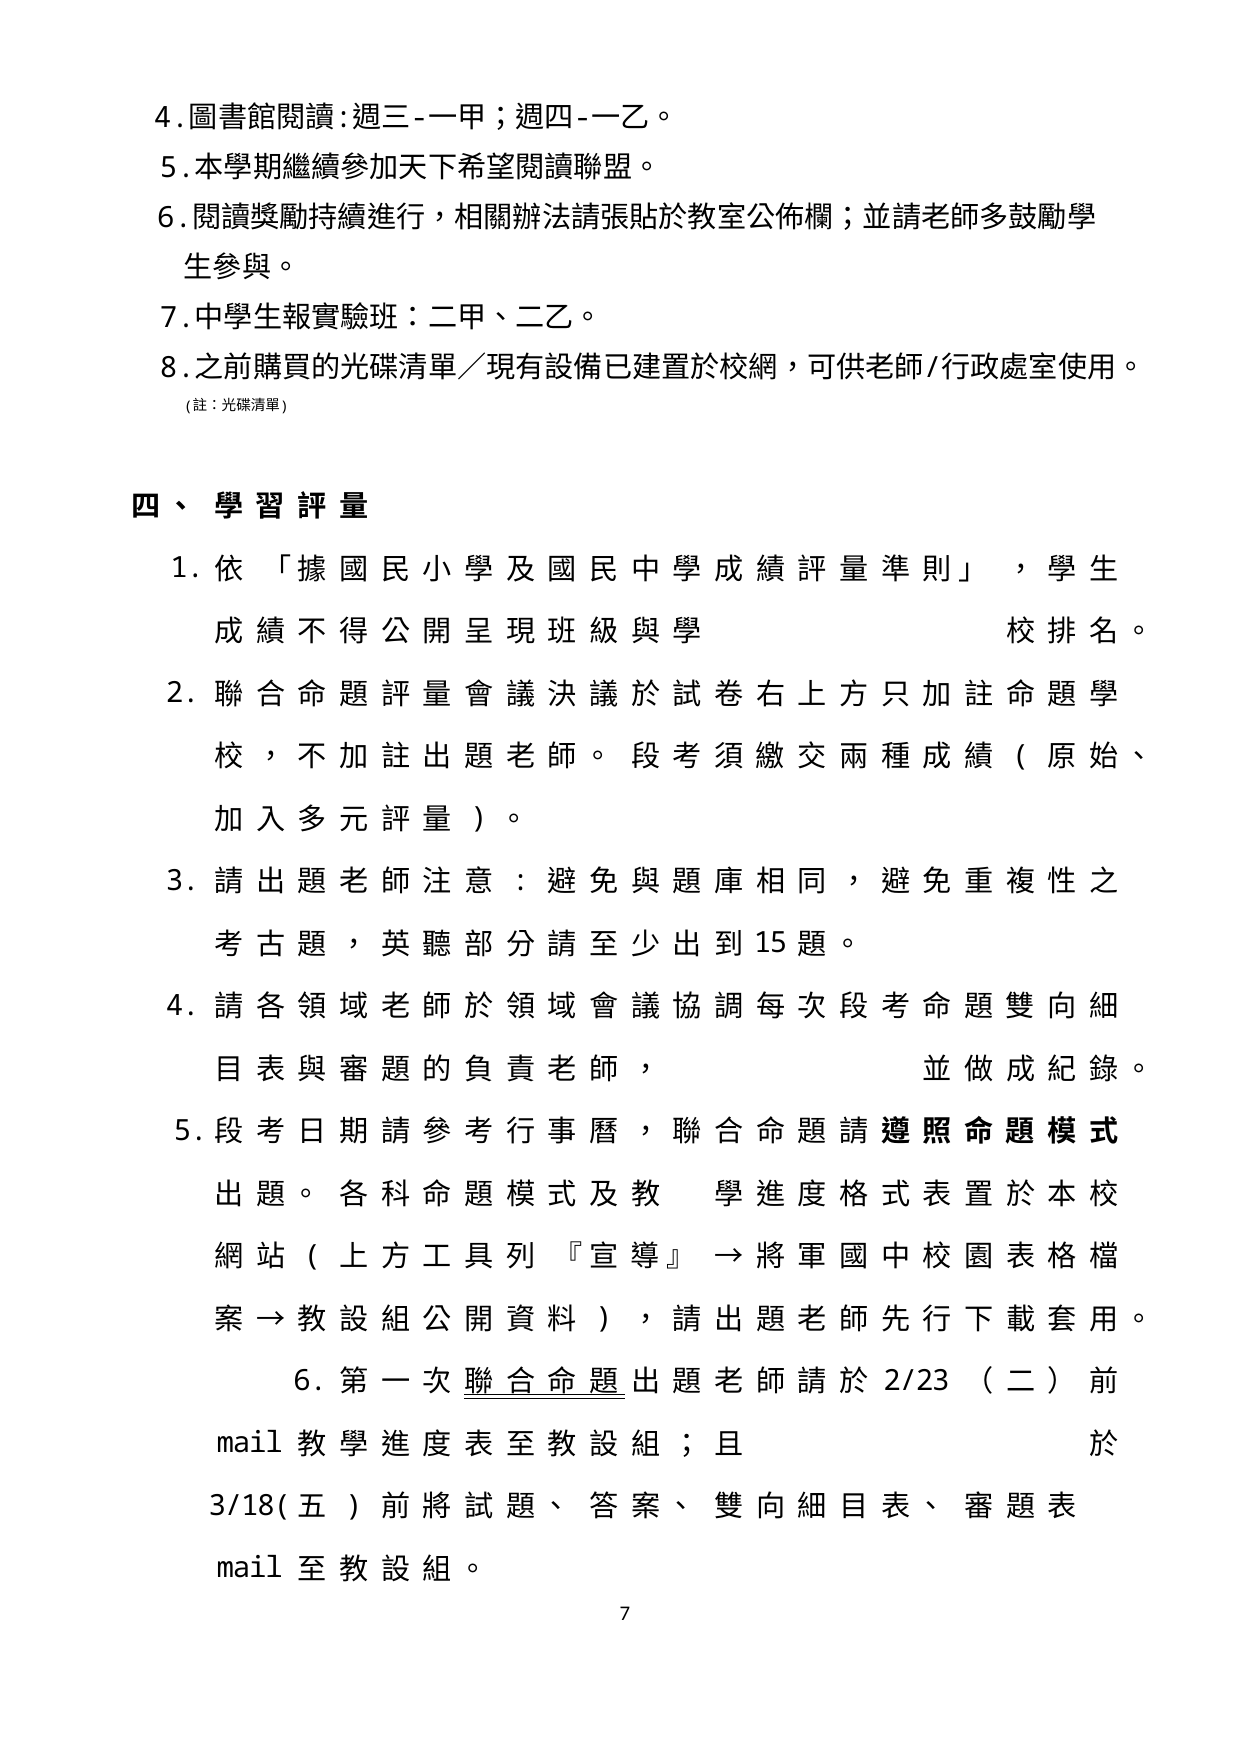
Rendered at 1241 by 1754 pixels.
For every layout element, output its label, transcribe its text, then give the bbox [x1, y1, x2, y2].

text 6.第一次聯合命題出題老師請於2/23（二）前mail教學進度表至教設組；且 於3/18(五)前將試題、答案、雙向細目表、審題表mail至教設組。 [37, 1337, 1124, 1587]
text 3.請出題老師注意:避免與題庫相同，避免重複性之考古題，英聽部分請至少出到15題。 [124, 837, 1124, 962]
text 2.聯合命題評量會議決議於試卷右上方只加註命題學校，不加註出題老師。段考須繳交兩種成績(原始、加入多元評量)。 [124, 650, 1124, 837]
text 1.依「據國民小學及國民中學成績評量準則」，學生成績不得公開呈現班級與學 校排名。 [151, 525, 1124, 650]
text 5.段考日期請參考行事曆，聯合命題請遵照命題模式出題。各科命題模式及教 學進度格式表置於本校網站(上方工具列『宣導』→將軍國中校園表格檔案→教設組公開資料)，請出題老師先行下載套用。 [124, 1087, 1124, 1337]
text 7.中學生報實驗班：二甲、二乙。 [124, 287, 1124, 337]
text 6.閱讀獎勵持續進行，相關辦法請張貼於教室公佈欄；並請老師多鼓勵學生參與。 [139, 187, 1124, 287]
text 5.本學期繼續參加天下希望閱讀聯盟。 [124, 137, 1124, 187]
text 4.圖書館閱讀:週三-一甲；週四-一乙。 [124, 87, 1124, 137]
text 四、學習評量 [124, 462, 1124, 525]
text 4.請各領域老師於領域會議協調每次段考命題雙向細目表與審題的負責老師， 並做成紀錄。 [124, 962, 1124, 1087]
text 8.之前購買的光碟清單／現有設備已建置於校網，可供老師/行政處室使用。(註：光碟清單) [124, 337, 1124, 437]
